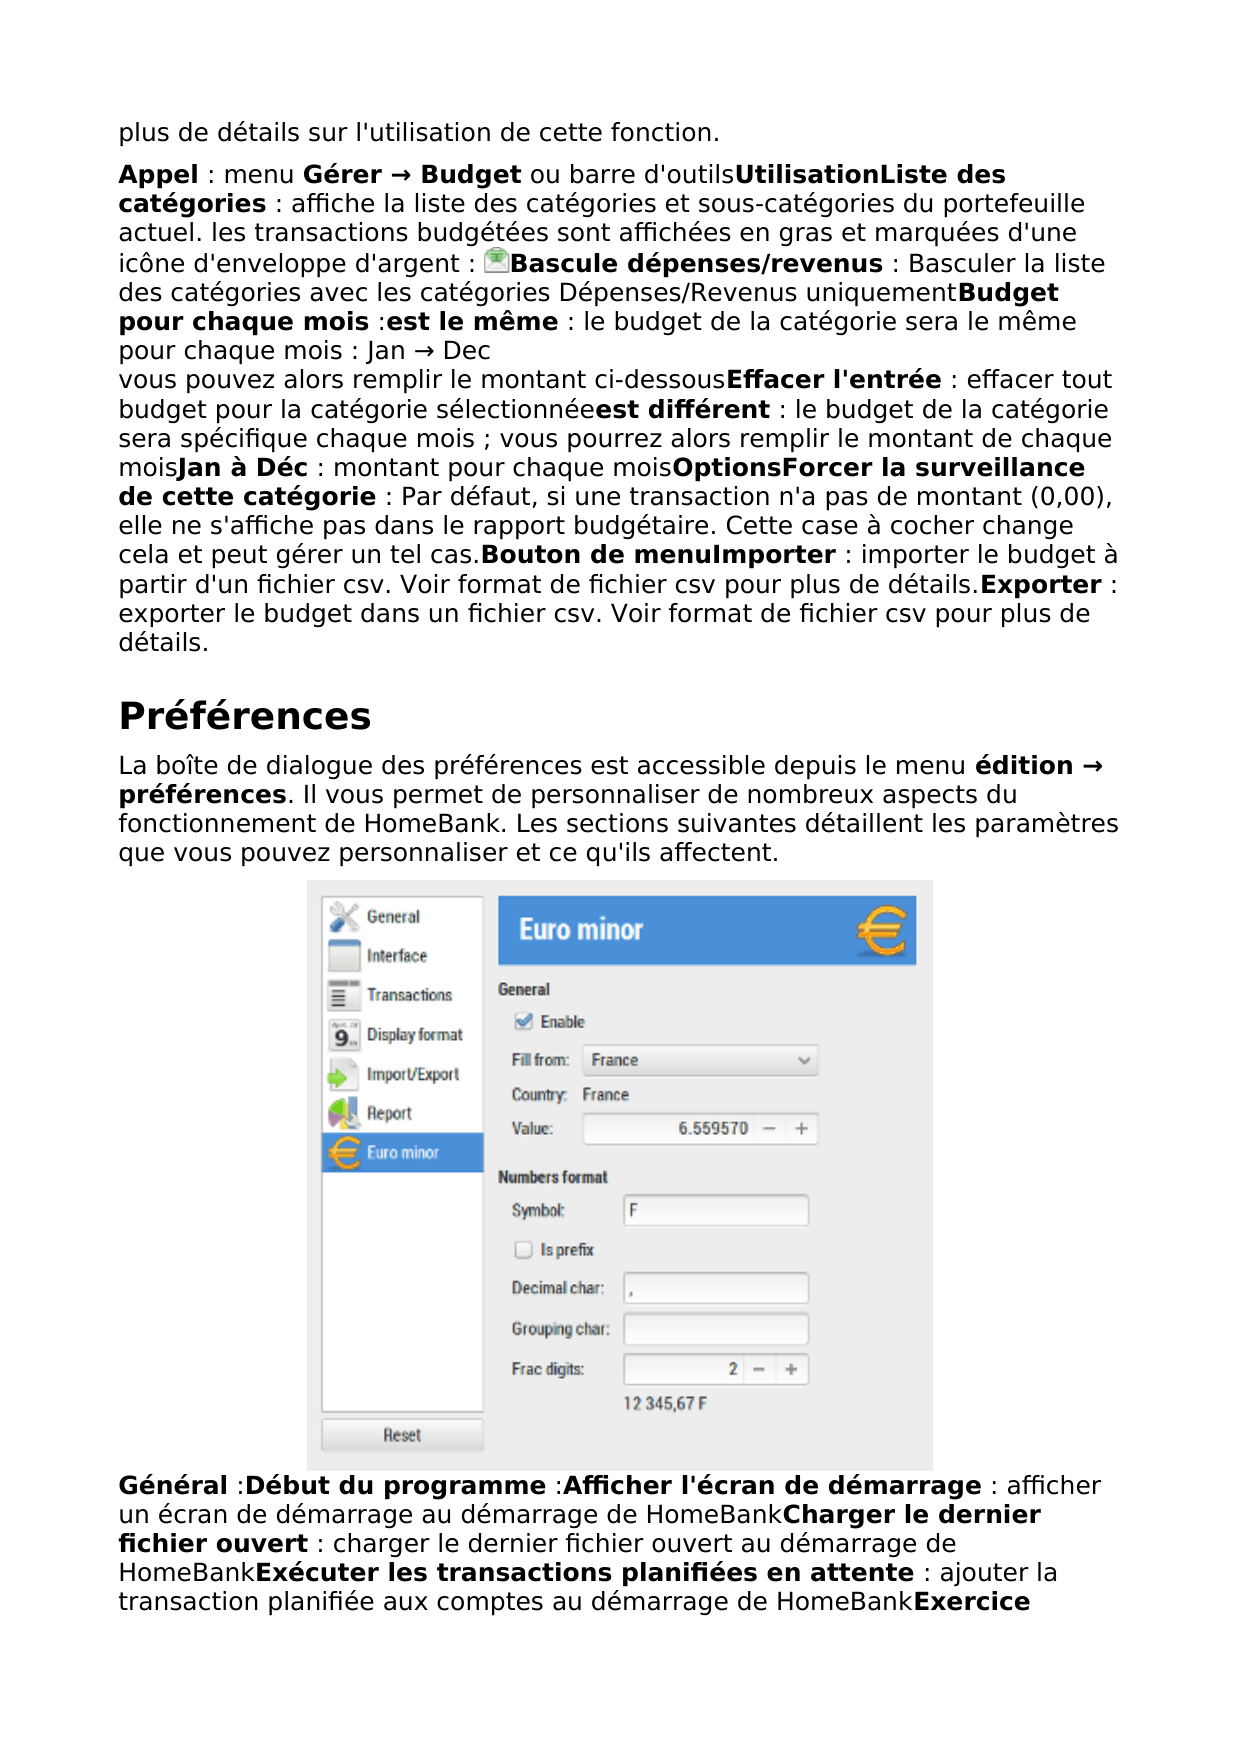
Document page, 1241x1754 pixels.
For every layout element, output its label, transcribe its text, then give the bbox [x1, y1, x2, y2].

picture [307, 880, 933, 1471]
text La boîte de dialogue des préférences est accessible depuis le menu édition → préférences. Il vous permet de personnaliser de nombreux aspects du fonctionnement de HomeBank. Les sections suivantes détaillent les paramètres que vous pouvez personnaliser et ce qu'ils affectent. [118, 751, 1122, 868]
text Général :Début du programme :Afficher l'écran de démarrage : afficher un écran de démarrage au démarrage de HomeBankCharger le dernier fichier ouvert : charger le dernier fichier ouvert au démarrage de HomeBankExécuter les transactions planifiées en attente : ajouter la transaction planifiée aux comptes au démarrage de HomeBankExercice [118, 880, 1122, 1617]
text plus de détails sur l'utilisation de cette fonction. [118, 118, 1122, 147]
text Appel : menu Gérer → Budget ou barre d'outilsUtilisationListe des catégories : affiche la liste des catégories et sous-catégories du portefeuille actuel. les transactions budgétées sont affichées en gras et marquées d'une icône d'enveloppe d'argent : Bascule dépenses/revenus : Basculer la liste des catégories avec les catégories Dépenses/Revenus uniquementBudget pour chaque mois :est le même : le budget de la catégorie sera le même pour chaque mois : Jan → Dec vous pouvez alors remplir le montant ci-dessousEffacer l'entrée : effacer tout budget pour la catégorie sélectionnéeest différent : le budget de la catégorie sera spécifique chaque mois ; vous pourrez alors remplir le montant de chaque moisJan à Déc : montant pour chaque moisOptionsForcer la surveillance de cette catégorie : Par défaut, si une transaction n'a pas de montant (0,00), elle ne s'affiche pas dans le rapport budgétaire. Cette case à cocher change cela et peut gérer un tel cas.Bouton de menuImporter : importer le budget à partir d'un fichier csv. Voir format de fichier csv pour plus de détails.Exporter : exporter le budget dans un fichier csv. Voir format de fichier csv pour plus de détails. [118, 160, 1122, 657]
subtitle Préférences [118, 695, 1122, 738]
picture [484, 247, 510, 273]
